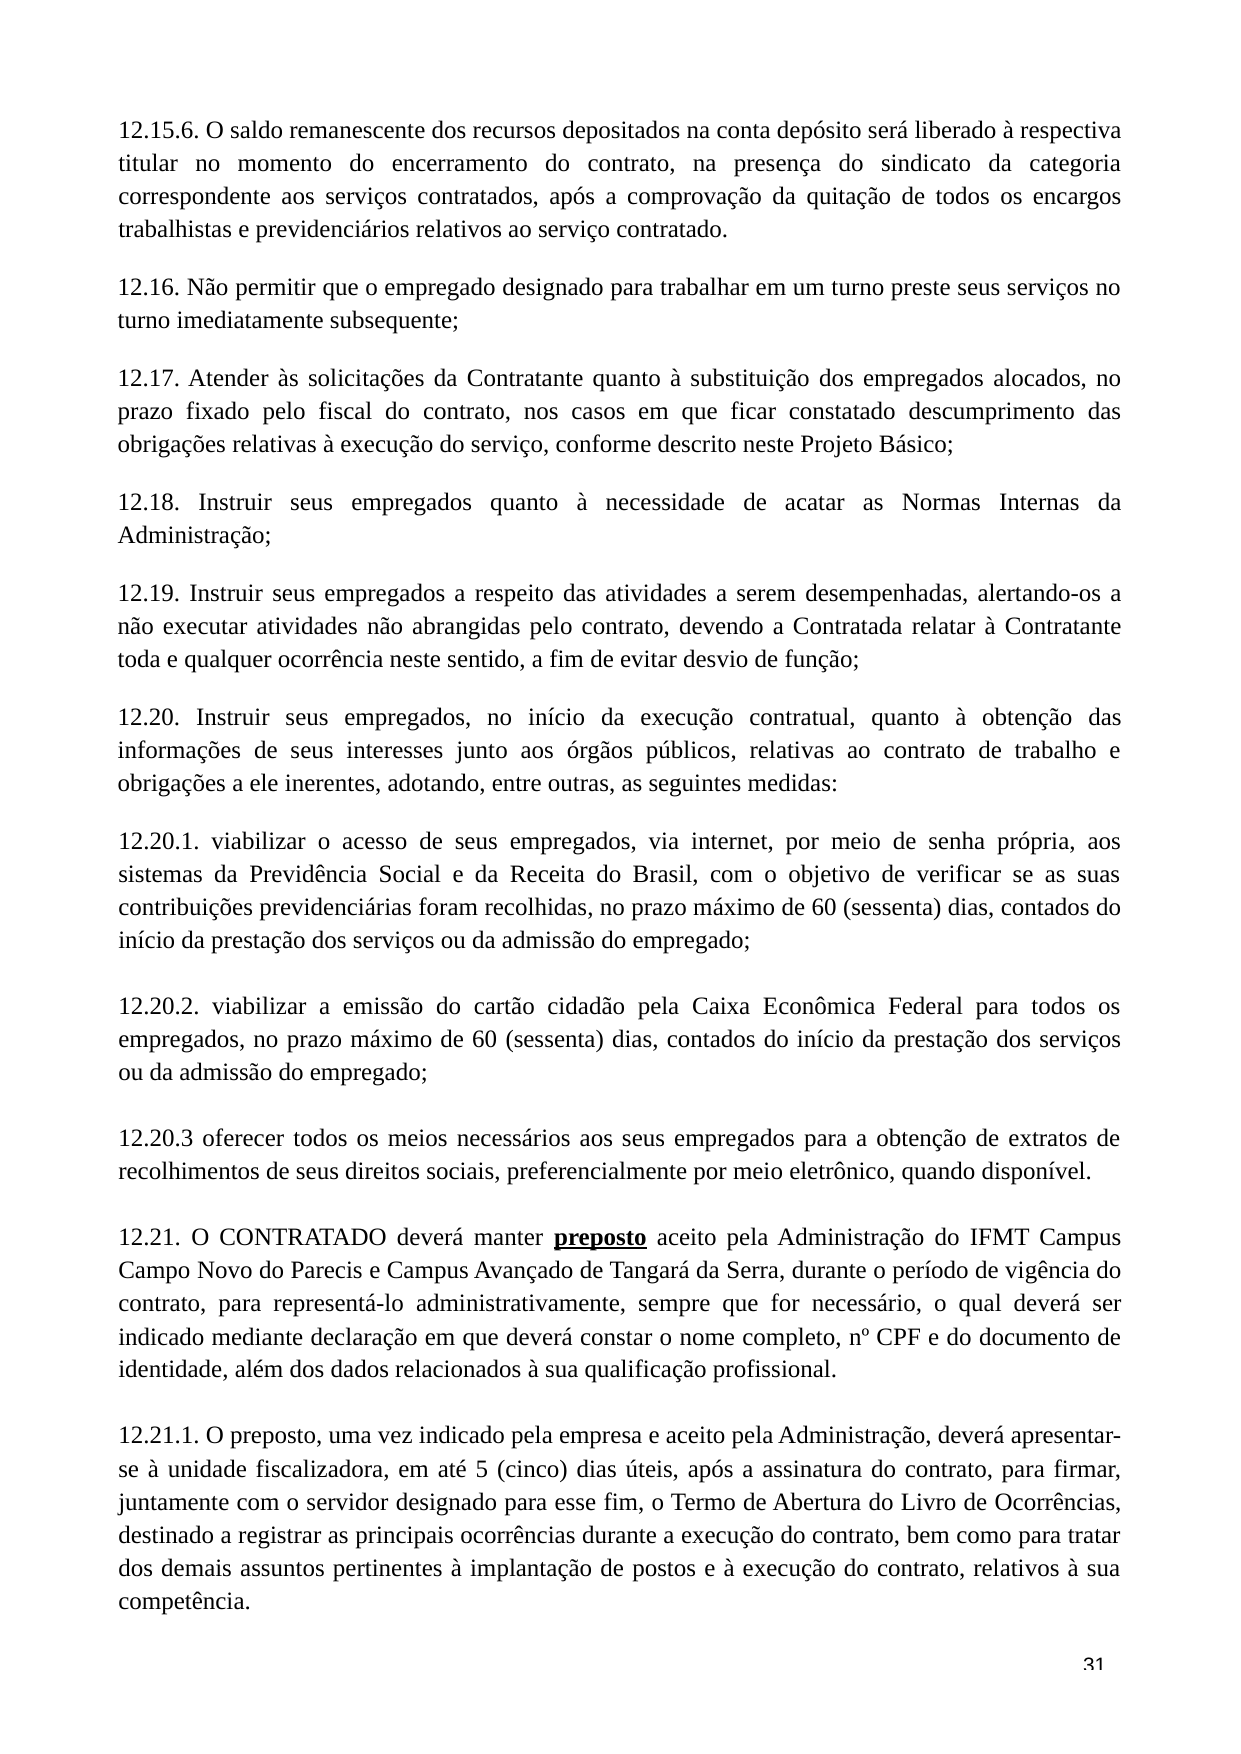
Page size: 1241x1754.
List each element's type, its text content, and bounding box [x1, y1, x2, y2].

list 12.15.6. O saldo remanescente dos recursos depositados na conta depósito será liberado à respectiva titular no momento do encerramento do contrato, na presença do sindicato da categoria correspondente aos serviços contratados, após a comprovação da quitação de todos os encargos trabalhistas e previdenciários relativos ao serviço contratado. [118, 115, 1122, 243]
list 12.17. Atender às solicitações da Contratante quanto à substituição dos empregados alocados, no prazo fixado pelo fiscal do contrato, nos casos em que ficar constatado descumprimento das obrigações relativas à execução do serviço, conforme descrito neste Projeto Básico; [117, 363, 1122, 458]
list 12.20. Instruir seus empregados, no início da execução contratual, quanto à obtenção das informações de seus interesses junto aos órgãos públicos, relativas ao contrato de trabalho e obrigações a ele inerentes, adotando, entre outras, as seguintes medidas: [117, 702, 1122, 797]
list 12.20.2. viabilizar a emissão do cartão cidadão pela Caixa Econômica Federal para todos os empregados, no prazo máximo de 60 (sessenta) dias, contados do início da prestação dos serviços ou da admissão do empregado; [118, 991, 1122, 1086]
list 12.19. Instruir seus empregados a respeito das atividades a serem desempenhadas, alertando-os a não executar atividades não abrangidas pelo contrato, devendo a Contratada relatar à Contratante toda e qualquer ocorrência neste sentido, a fim de evitar desvio de função; [117, 578, 1122, 673]
list 12.16. Não permitir que o empregado designado para trabalhar em um turno preste seus serviços no turno imediatamente subsequente; [117, 272, 1122, 334]
list 12.20.1. viabilizar o acesso de seus empregados, via internet, por meio de senha própria, aos sistemas da Previdência Social e da Receita do Brasil, com o objetivo de verificar se as suas contribuições previdenciárias foram recolhidas, no prazo máximo de 60 (sessenta) dias, contados do início da prestação dos serviços ou da admissão do empregado; [118, 826, 1122, 954]
list 12.20.3 oferecer todos os meios necessários aos seus empregados para a obtenção de extratos de recolhimentos de seus direitos sociais, preferencialmente por meio eletrônico, quando disponível. [118, 1123, 1122, 1185]
list 12.21. O CONTRATADO deverá manter preposto aceito pela Administração do IFMT Campus Campo Novo do Parecis e Campus Avançado de Tangará da Serra, durante o período de vigência do contrato, para representá-lo administrativamente, sempre que for necessário, o qual deverá ser indicado mediante declaração em que deverá constar o nome completo, nº CPF e do documento de identidade, além dos dados relacionados à sua qualificação profissional. [118, 1222, 1122, 1383]
list 12.21.1. O preposto, uma vez indicado pela empresa e aceito pela Administração, deverá apresentar-se à unidade fiscalizadora, em até 5 (cinco) dias úteis, após a assinatura do contrato, para firmar, juntamente com o servidor designado para esse fim, o Termo de Abertura do Livro de Ocorrências, destinado a registrar as principais ocorrências durante a execução do contrato, bem como para tratar dos demais assuntos pertinentes à implantação de postos e à execução do contrato, relativos à sua competência. [118, 1421, 1122, 1614]
list 12.18. Instruir seus empregados quanto à necessidade de acatar as Normas Internas da Administração; [117, 487, 1122, 549]
